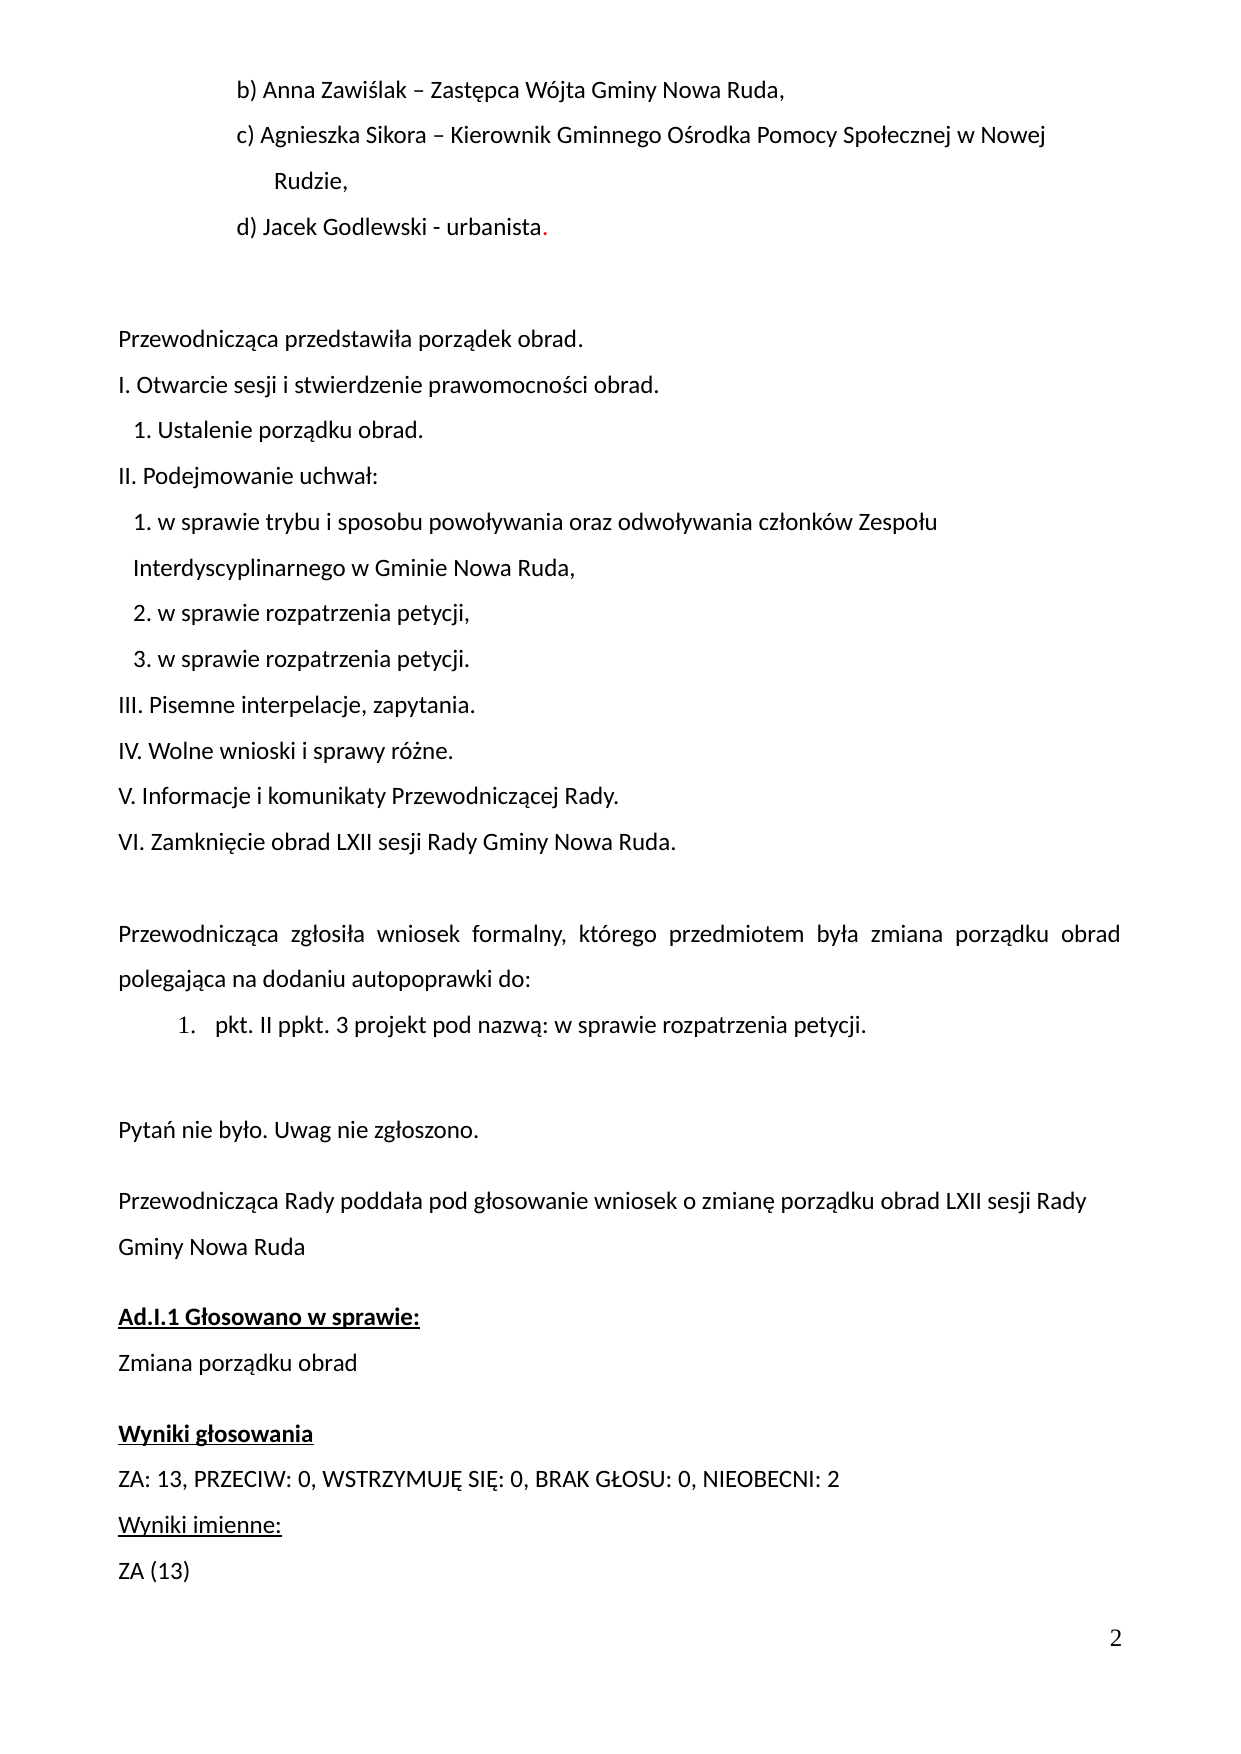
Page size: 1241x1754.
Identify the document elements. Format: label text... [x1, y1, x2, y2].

text IV. Wolne wnioski i sprawy różne. [118, 735, 1122, 765]
text 3. w sprawie rozpatrzenia petycji. [133, 643, 1122, 674]
text Pytań nie było. Uwag nie zgłoszono. [118, 1114, 1122, 1145]
text VI. Zamknięcie obrad LXII sesji Rady Gminy Nowa Ruda. [118, 826, 1122, 857]
list Agnieszka Sikora – Kierownik Gminnego Ośrodka Pomocy Społecznej w Nowej Rudzie, [236, 119, 1122, 196]
list Ad.I.1 Głosowano w sprawie: Zmiana porządku obrad [118, 1301, 1122, 1378]
text 2. w sprawie rozpatrzenia petycji, [133, 598, 1122, 628]
text Przewodnicząca zgłosiła wniosek formalny, którego przedmiotem była zmiana porządku obrad polegająca na dodaniu autopoprawki do: [118, 918, 1122, 994]
text II. Podejmowanie uchwał: [118, 460, 1122, 491]
list pkt. II ppkt. 3 projekt pod nazwą: w sprawie rozpatrzenia petycji. [177, 1009, 1122, 1040]
text Przewodnicząca przedstawiła porządek obrad. [118, 323, 1122, 354]
list Przewodnicząca Rady poddała pod głosowanie wniosek o zmianę porządku obrad LXII sesji Rady Gminy Nowa Ruda [118, 1185, 1122, 1261]
text III. Pisemne interpelacje, zapytania. [118, 689, 1122, 719]
text V. Informacje i komunikaty Przewodniczącej Rady. [118, 781, 1122, 811]
text 1. Ustalenie porządku obrad. [133, 415, 1122, 445]
list Jacek Godlewski - urbanista. [236, 211, 1122, 241]
list Anna Zawiślak – Zastępca Wójta Gminy Nowa Ruda, [236, 74, 1122, 104]
text Wyniki głosowania ZA: 13, PRZECIW: 0, WSTRZYMUJĘ SIĘ: 0, BRAK GŁOSU: 0, NIEOBECNI: 2 Wyniki imienne: ZA (13) [118, 1418, 1122, 1586]
text I. Otwarcie sesji i stwierdzenie prawomocności obrad. [118, 369, 1122, 399]
text 1. w sprawie trybu i sposobu powoływania oraz odwoływania członków Zespołu Interdyscyplinarnego w Gminie Nowa Ruda, [133, 506, 1122, 582]
